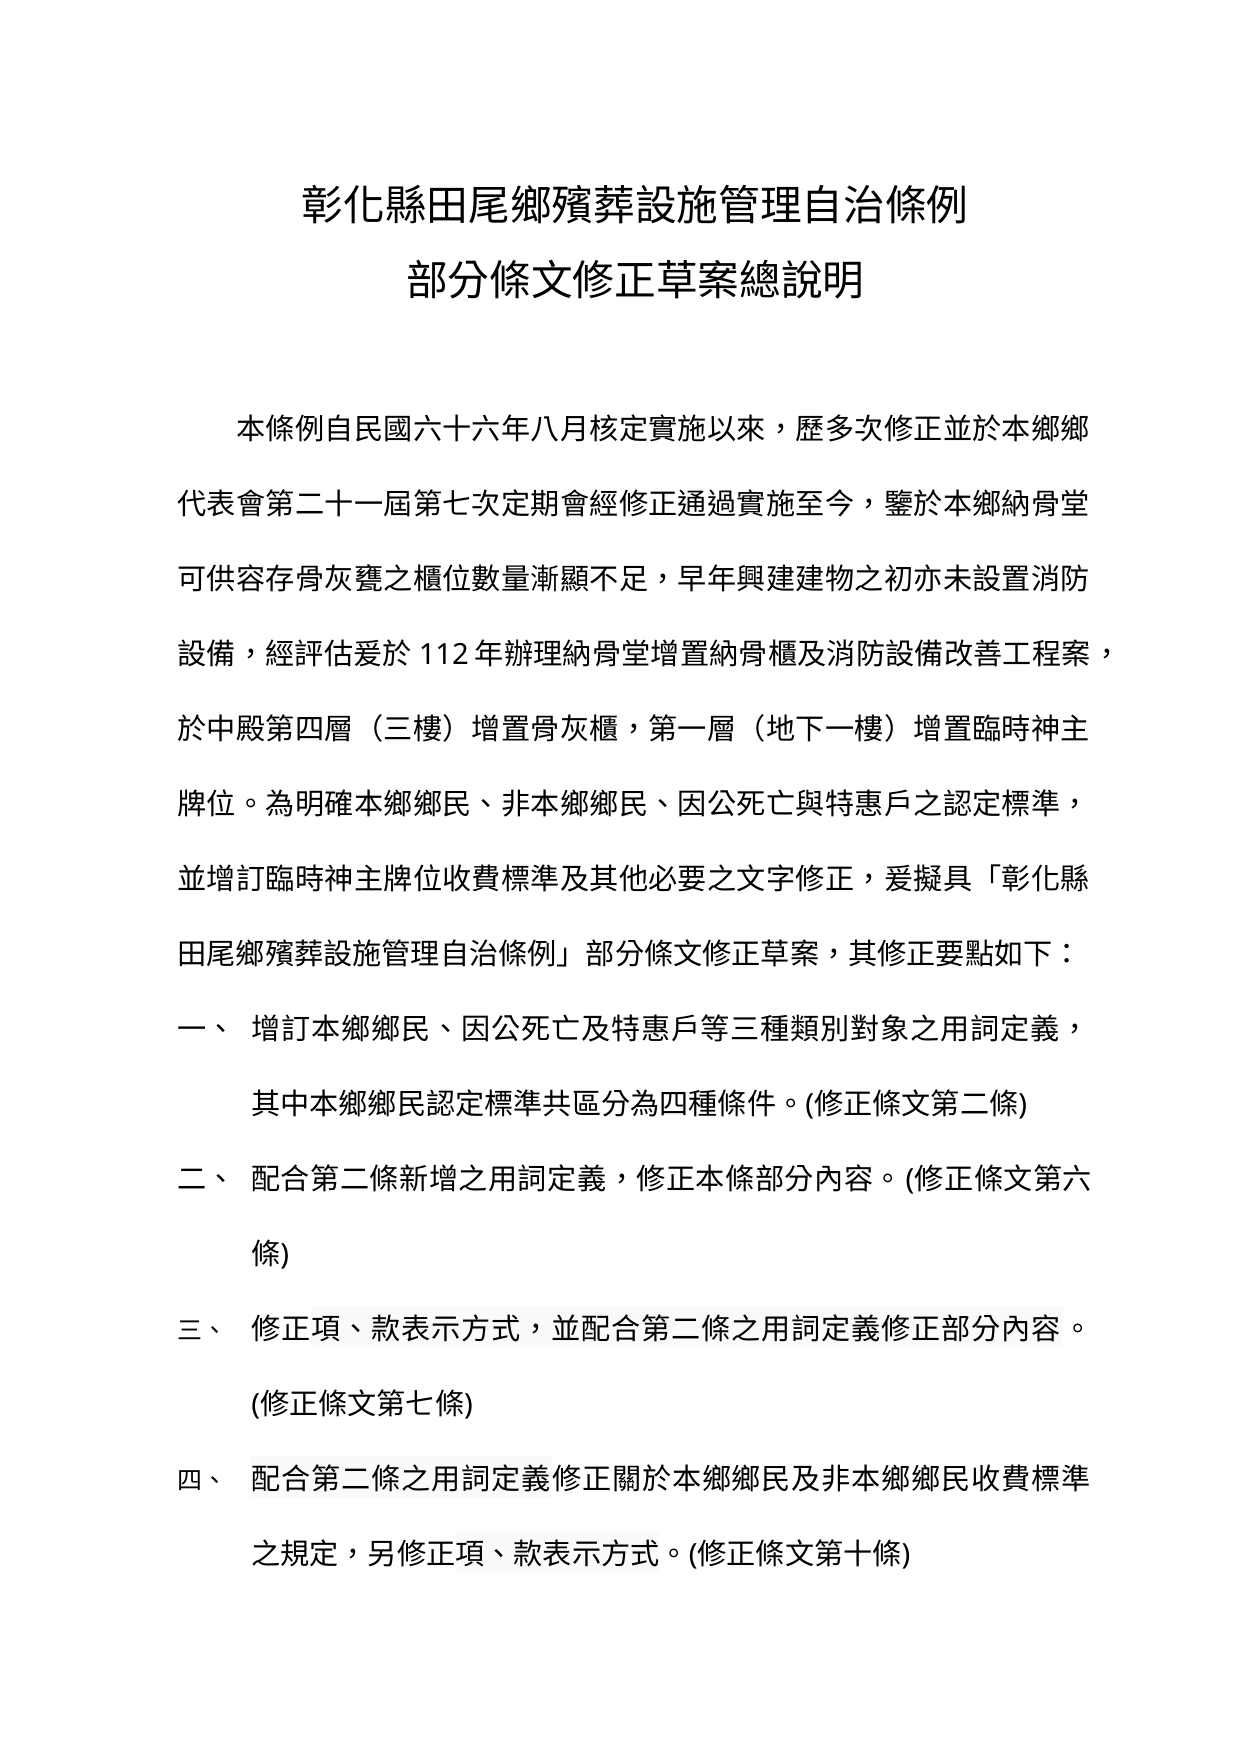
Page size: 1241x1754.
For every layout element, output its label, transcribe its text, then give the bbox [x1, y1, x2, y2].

list 增訂本鄉鄉民、因公死亡及特惠戶等三種類別對象之用詞定義，其中本鄉鄉民認定標準共區分為四種條件。(修正條文第二條) [177, 989, 1092, 1139]
text 本條例自民國六十六年八月核定實施以來，歷多次修正並於本鄉鄉代表會第二十一屆第七次定期會經修正通過實施至今，鑒於本鄉納骨堂可供容存骨灰甕之櫃位數量漸顯不足，早年興建建物之初亦未設置消防設備，經評估爰於112年辦理納骨堂增置納骨櫃及消防設備改善工程案，於中殿第四層（三樓）增置骨灰櫃，第一層（地下一樓）增置臨時神主牌位。為明確本鄉鄉民、非本鄉鄉民、因公死亡與特惠戶之認定標準，並增訂臨時神主牌位收費標準及其他必要之文字修正，爰擬具「彰化縣田尾鄉殯葬設施管理自治條例」部分條文修正草案，其修正要點如下： [177, 389, 1092, 989]
text 部分條文修正草案總說明 [177, 239, 1092, 314]
list 配合第二條新增之用詞定義，修正本條部分內容。(修正條文第六條) [177, 1139, 1092, 1289]
text 彰化縣田尾鄉殯葬設施管理自治條例 [177, 164, 1092, 239]
list 修正項、款表示方式，並配合第二條之用詞定義修正部分內容。(修正條文第七條) [177, 1289, 1092, 1439]
list 配合第二條之用詞定義修正關於本鄉鄉民及非本鄉鄉民收費標準之規定，另修正項、款表示方式。(修正條文第十條) [177, 1439, 1092, 1589]
